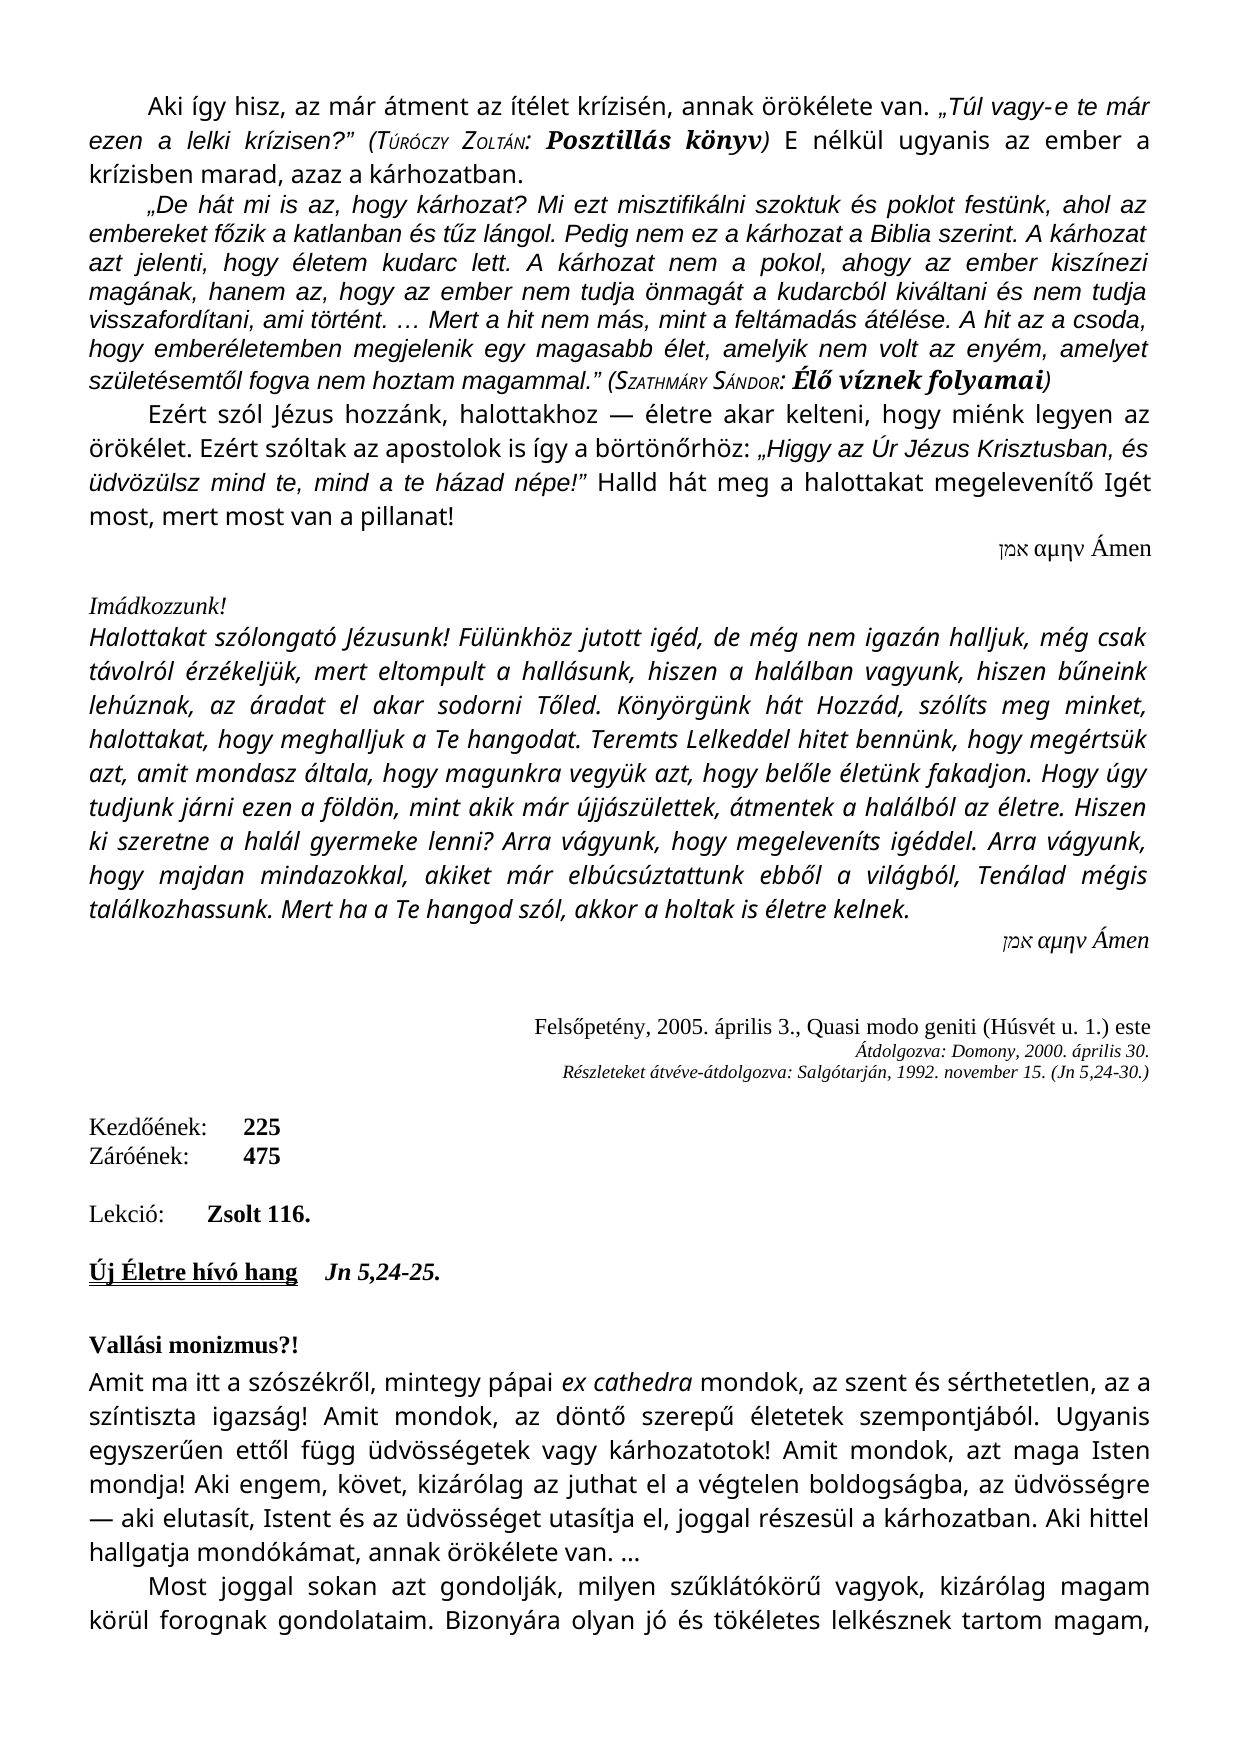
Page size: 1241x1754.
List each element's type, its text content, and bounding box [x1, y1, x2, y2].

text Kezdőének: 225 [88, 1112, 1152, 1141]
text Aki így hisz, az már átment az ítélet krízisén, annak örökélete van. „Túl vagy‑e te már ezen a lelki krízisen?” (Túróczy Zoltán: Posztillás könyv) E nélkül ugyanis az ember a krízisben marad, azaz a kárhozatban. [88, 88, 1152, 190]
text Ezért szól Jézus hozzánk, halottakhoz — életre akar kelteni, hogy miénk legyen az örökélet. Ezért szóltak az apostolok is így a börtönőrhöz: „Higgy az Úr Jézus Krisztusban, és üdvözülsz mind te, mind a te házad népe!” Halld hát meg a halottakat megelevenítő Igét most, mert most van a pillanat! [88, 397, 1152, 533]
text אמן αμην Ámen [88, 533, 1152, 561]
text Imádkozzunk! [88, 591, 1152, 620]
text Most joggal sokan azt gondolják, milyen szűklátókörű vagyok, kizárólag magam körül forognak gondolataim. Bizonyára olyan jó és tökéletes lelkésznek tartom magam, [88, 1569, 1152, 1637]
text Amit ma itt a szószékről, mintegy pápai ex cathedra mondok, az szent és sérthetetlen, az a színtiszta igazság! Amit mondok, az döntő szerepű életetek szempontjából. Ugyanis egyszerűen ettől függ üdvösségetek vagy kárhozatotok! Amit mondok, azt maga Isten mondja! Aki engem, követ, kizárólag az juthat el a végtelen boldogságba, az üdvösségre — aki elutasít, Istent és az üdvösséget utasítja el, joggal részesül a kárhozatban. Aki hittel hallgatja mondókámat, annak örökélete van. … [88, 1365, 1152, 1569]
text Halottakat szólongató Jézusunk! Fülünkhöz jutott igéd, de még nem igazán halljuk, még csak távolról érzékeljük, mert eltompult a hallásunk, hiszen a halálban vagyunk, hiszen bűneink lehúznak, az áradat el akar sodorni Tőled. Könyörgünk hát Hozzád, szólíts meg minket, halottakat, hogy meghalljuk a Te hangodat. Teremts Lelkeddel hitet bennünk, hogy megértsük azt, amit mondasz általa, hogy magunkra vegyük azt, hogy belőle életünk fakadjon. Hogy úgy tudjunk járni ezen a földön, mint akik már újjászülettek, átmentek a halálból az életre. Hiszen ki szeretne a halál gyermeke lenni? Arra vágyunk, hogy megeleveníts igéddel. Arra vágyunk, hogy majdan mindazokkal, akiket már elbúcsúztattunk ebből a világból, Tenálad mégis találkozhassunk. Mert ha a Te hangod szól, akkor a holtak is életre kelnek. [88, 620, 1152, 925]
text „De hát mi is az, hogy kárhozat? Mi ezt misztifikálni szoktuk és poklot festünk, ahol az embereket főzik a katlanban és tűz lángol. Pedig nem ez a kárhozat a Biblia szerint. A kárhozat azt jelenti, hogy életem kudarc lett. A kárhozat nem a pokol, ahogy az ember kiszínezi magának, hanem az, hogy az ember nem tudja önmagát a kudarcból kiváltani és nem tudja visszafordítani, ami történt. … Mert a hit nem más, mint a feltámadás átélése. A hit az a csoda, hogy emberéletemben megjelenik egy magasabb élet, amelyik nem volt az enyém, amelyet születésemtől fogva nem hoztam magammal.” (Szathmáry Sándor: Élő víznek folyamai) [88, 190, 1152, 397]
text Lekció: Zsolt 116. [88, 1199, 1152, 1228]
subtitle Vallási monizmus?! [88, 1330, 1152, 1359]
text Záróének: 475 [88, 1141, 1152, 1169]
text אמן αμην Ámen [88, 925, 1152, 954]
text Felsőpetény, 2005. április 3., Quasi modo geniti (Húsvét u. 1.) este Átdolgozva: Domony, 2000. április 30. Részleteket átvéve-átdolgozva: Salgótarján, 1992. november 15. (Jn 5,24-30.) [88, 1013, 1152, 1083]
text Új Életre hívó hang Jn 5,24-25. [88, 1257, 1152, 1286]
